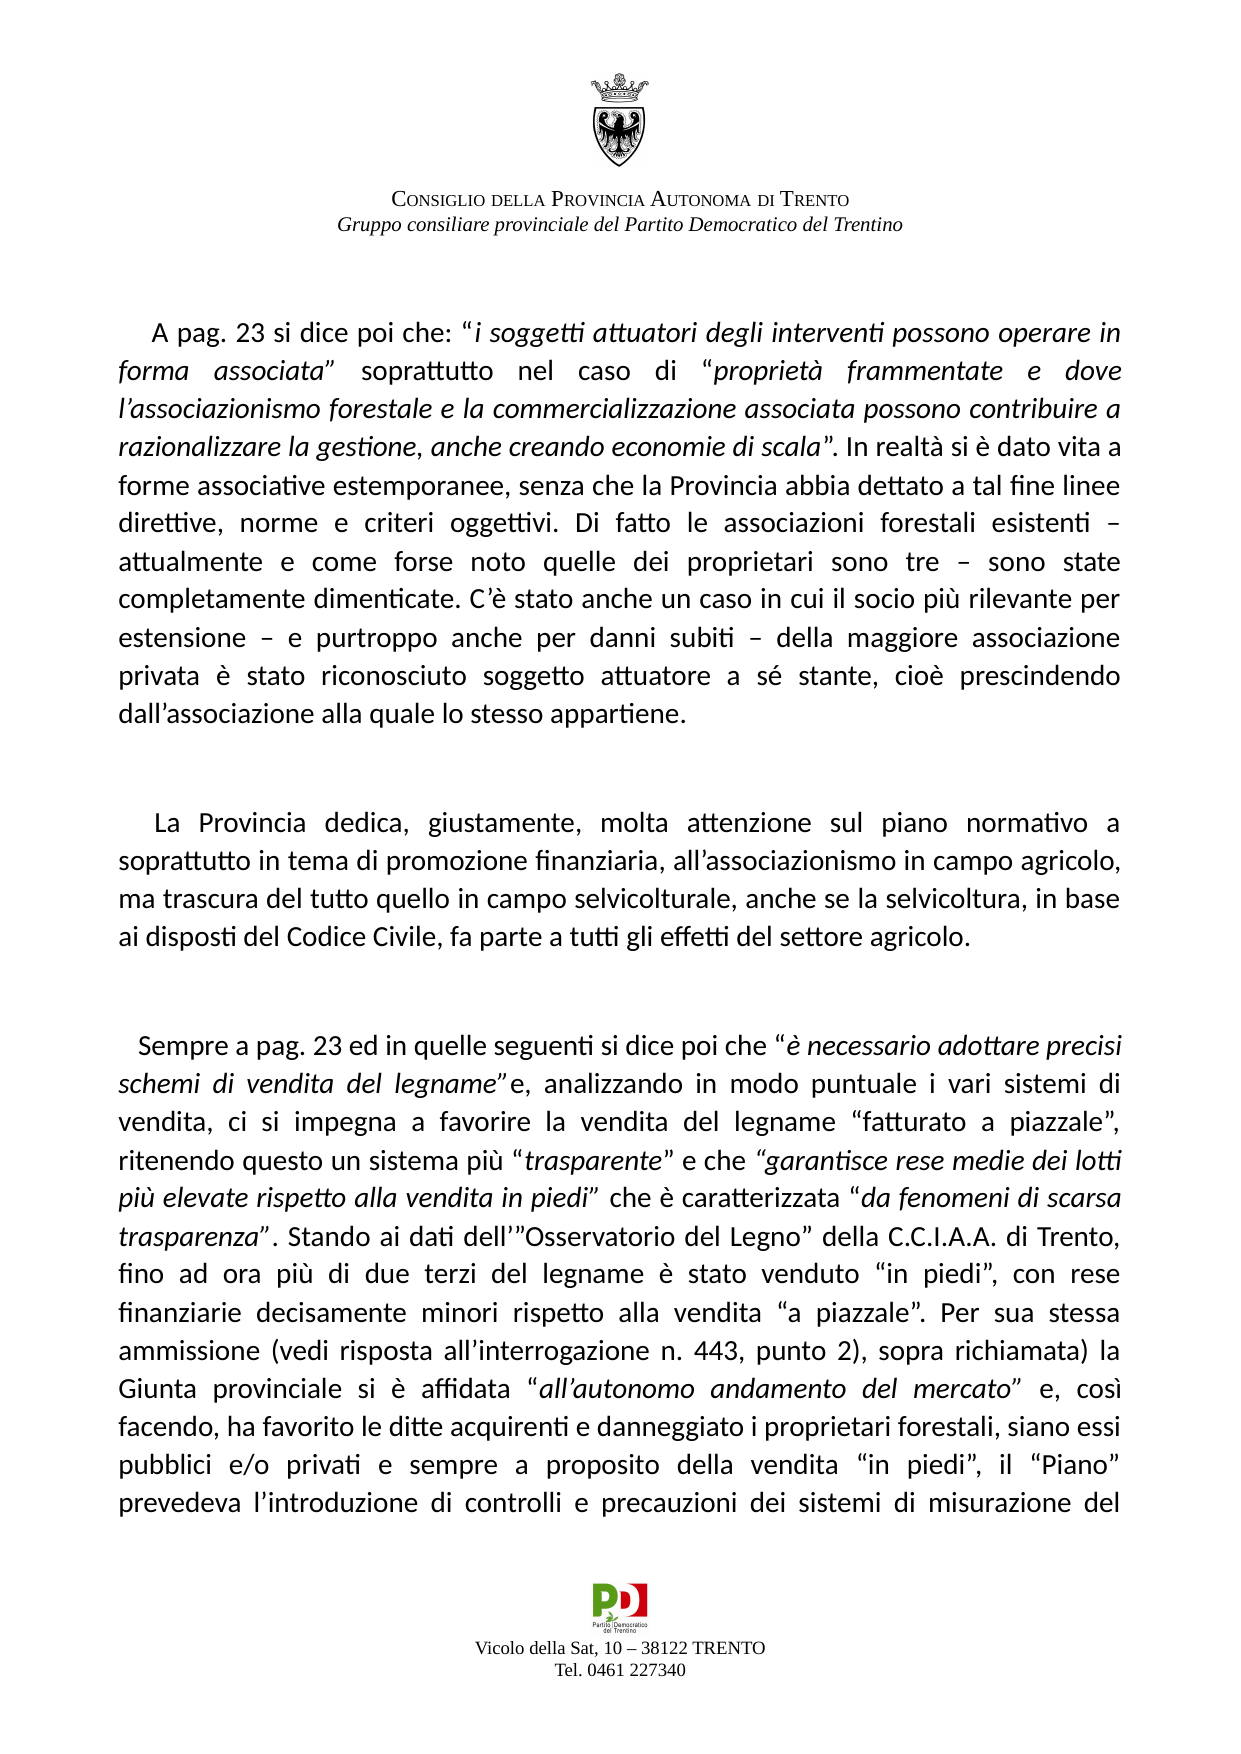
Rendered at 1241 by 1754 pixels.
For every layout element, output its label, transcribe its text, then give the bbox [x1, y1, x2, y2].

picture [590, 1581, 650, 1637]
text La Provincia dedica, giustamente, molta attenzione sul piano normativo a soprattutto in tema di promozione finanziaria, all’associazionismo in campo agricolo, ma trascura del tutto quello in campo selvicolturale, anche se la selvicoltura, in base ai disposti del Codice Civile, fa parte a tutti gli effetti del settore agricolo. [118, 804, 1122, 954]
text Sempre a pag. 23 ed in quelle seguenti si dice poi che “è necessario adottare precisi schemi di vendita del legname”e, analizzando in modo puntuale i vari sistemi di vendita, ci si impegna a favorire la vendita del legname “fatturato a piazzale”, ritenendo questo un sistema più “trasparente” e che “garantisce rese medie dei lotti più elevate rispetto alla vendita in piedi” che è caratterizzata “da fenomeni di scarsa trasparenza”. Stando ai dati dell’”Osservatorio del Legno” della C.C.I.A.A. di Trento, fino ad ora più di due terzi del legname è stato venduto “in piedi”, con rese finanziarie decisamente minori rispetto alla vendita “a piazzale”. Per sua stessa ammissione (vedi risposta all’interrogazione n. 443, punto 2), sopra richiamata) la Giunta provinciale si è affidata “all’autonomo andamento del mercato” e, così facendo, ha favorito le ditte acquirenti e danneggiato i proprietari forestali, siano essi pubblici e/o privati e sempre a proposito della vendita “in piedi”, il “Piano” prevedeva l’introduzione di controlli e precauzioni dei sistemi di misurazione del [118, 1027, 1122, 1519]
text A pag. 23 si dice poi che: “i soggetti attuatori degli interventi possono operare in forma associata” soprattutto nel caso di “proprietà frammentate e dove l’associazionismo forestale e la commercializzazione associata possono contribuire a razionalizzare la gestione, anche creando economie di scala”. In realtà si è dato vita a forme associative estemporanee, senza che la Provincia abbia dettato a tal fine linee direttive, norme e criteri oggettivi. Di fatto le associazioni forestali esistenti – attualmente e come forse noto quelle dei proprietari sono tre – sono state completamente dimenticate. C’è stato anche un caso in cui il socio più rilevante per estensione – e purtroppo anche per danni subiti – della maggiore associazione privata è stato riconosciuto soggetto attuatore a sé stante, cioè prescindendo dall’associazione alla quale lo stesso appartiene. [118, 314, 1122, 730]
picture [590, 73, 650, 167]
